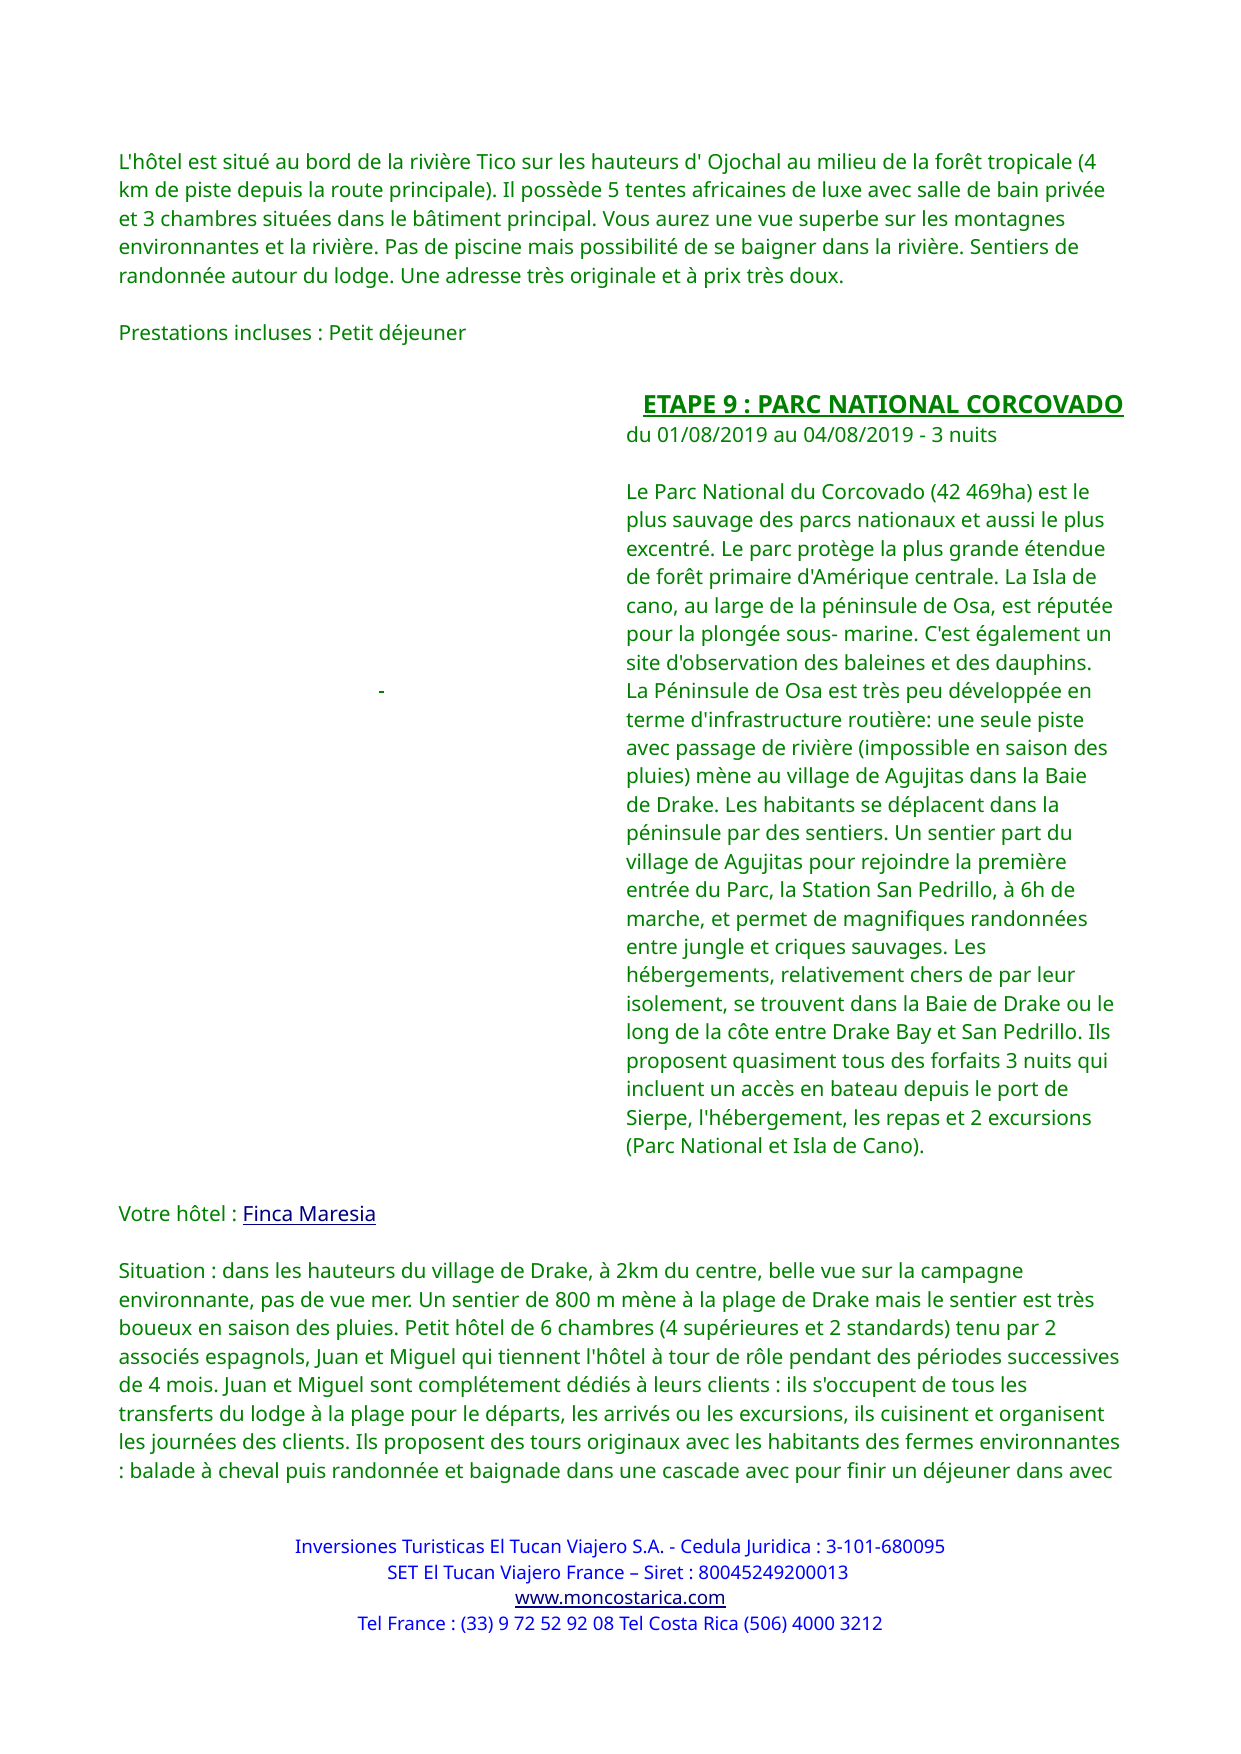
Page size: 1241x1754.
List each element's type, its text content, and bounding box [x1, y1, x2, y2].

text L'hôtel est situé au bord de la rivière Tico sur les hauteurs d' Ojochal au milieu de la forêt tropicale (4 km de piste depuis la route principale). Il possède 5 tentes africaines de luxe avec salle de bain privée et 3 chambres situées dans le bâtiment principal. Vous aurez une vue superbe sur les montagnes environnantes et la rivière. Pas de piscine mais possibilité de se baigner dans la rivière. Sentiers de randonnée autour du lodge. Une adresse très originale et à prix très doux. [118, 147, 1122, 289]
table_header ETAPE 9 : PARC NATIONAL CORCOVADO du 01/08/2019 au 04/08/2019 - 3 nuits Le Parc National du Corcovado (42 469ha) est le plus sauvage des parcs nationaux et aussi le plus excentré. Le parc protège la plus grande étendue de forêt primaire d'Amérique centrale. La Isla de cano, au large de la péninsule de Osa, est réputée pour la plongée sous- marine. C'est également un site d'observation des baleines et des dauphins. La Péninsule de Osa est très peu développée en terme d'infrastructure routière: une seule piste avec passage de rivière (impossible en saison des pluies) mène au village de Agujitas dans la Baie de Drake. Les habitants se déplacent dans la péninsule par des sentiers. Un sentier part du village de Agujitas pour rejoindre la première entrée du Parc, la Station San Pedrillo, à 6h de marche, et permet de magnifiques randonnées entre jungle et criques sauvages. Les hébergements, relativement chers de par leur isolement, se trouvent dans la Baie de Drake ou le long de la côte entre Drake Bay et San Pedrillo. Ils proposent quasiment tous des forfaits 3 nuits qui incluent un accès en bateau depuis le port de Sierpe, l'hébergement, les repas et 2 excursions (Parc National et Isla de Cano). [620, 381, 1122, 1165]
text Prestations incluses : Petit déjeuner [118, 318, 1122, 346]
text Situation : dans les hauteurs du village de Drake, à 2km du centre, belle vue sur la campagne environnante, pas de vue mer. Un sentier de 800 m mène à la plage de Drake mais le sentier est très boueux en saison des pluies. Petit hôtel de 6 chambres (4 supérieures et 2 standards) tenu par 2 associés espagnols, Juan et Miguel qui tiennent l'hôtel à tour de rôle pendant des périodes successives de 4 mois. Juan et Miguel sont complétement dédiés à leurs clients : ils s'occupent de tous les transferts du lodge à la plage pour le départs, les arrivés ou les excursions, ils cuisinent et organisent les journées des clients. Ils proposent des tours originaux avec les habitants des fermes environnantes : balade à cheval puis randonnée et baignade dans une cascade avec pour finir un déjeuner dans avec [118, 1257, 1122, 1484]
text Votre hôtel : Finca Maresia [118, 1199, 1122, 1228]
table_header [118, 381, 620, 1165]
